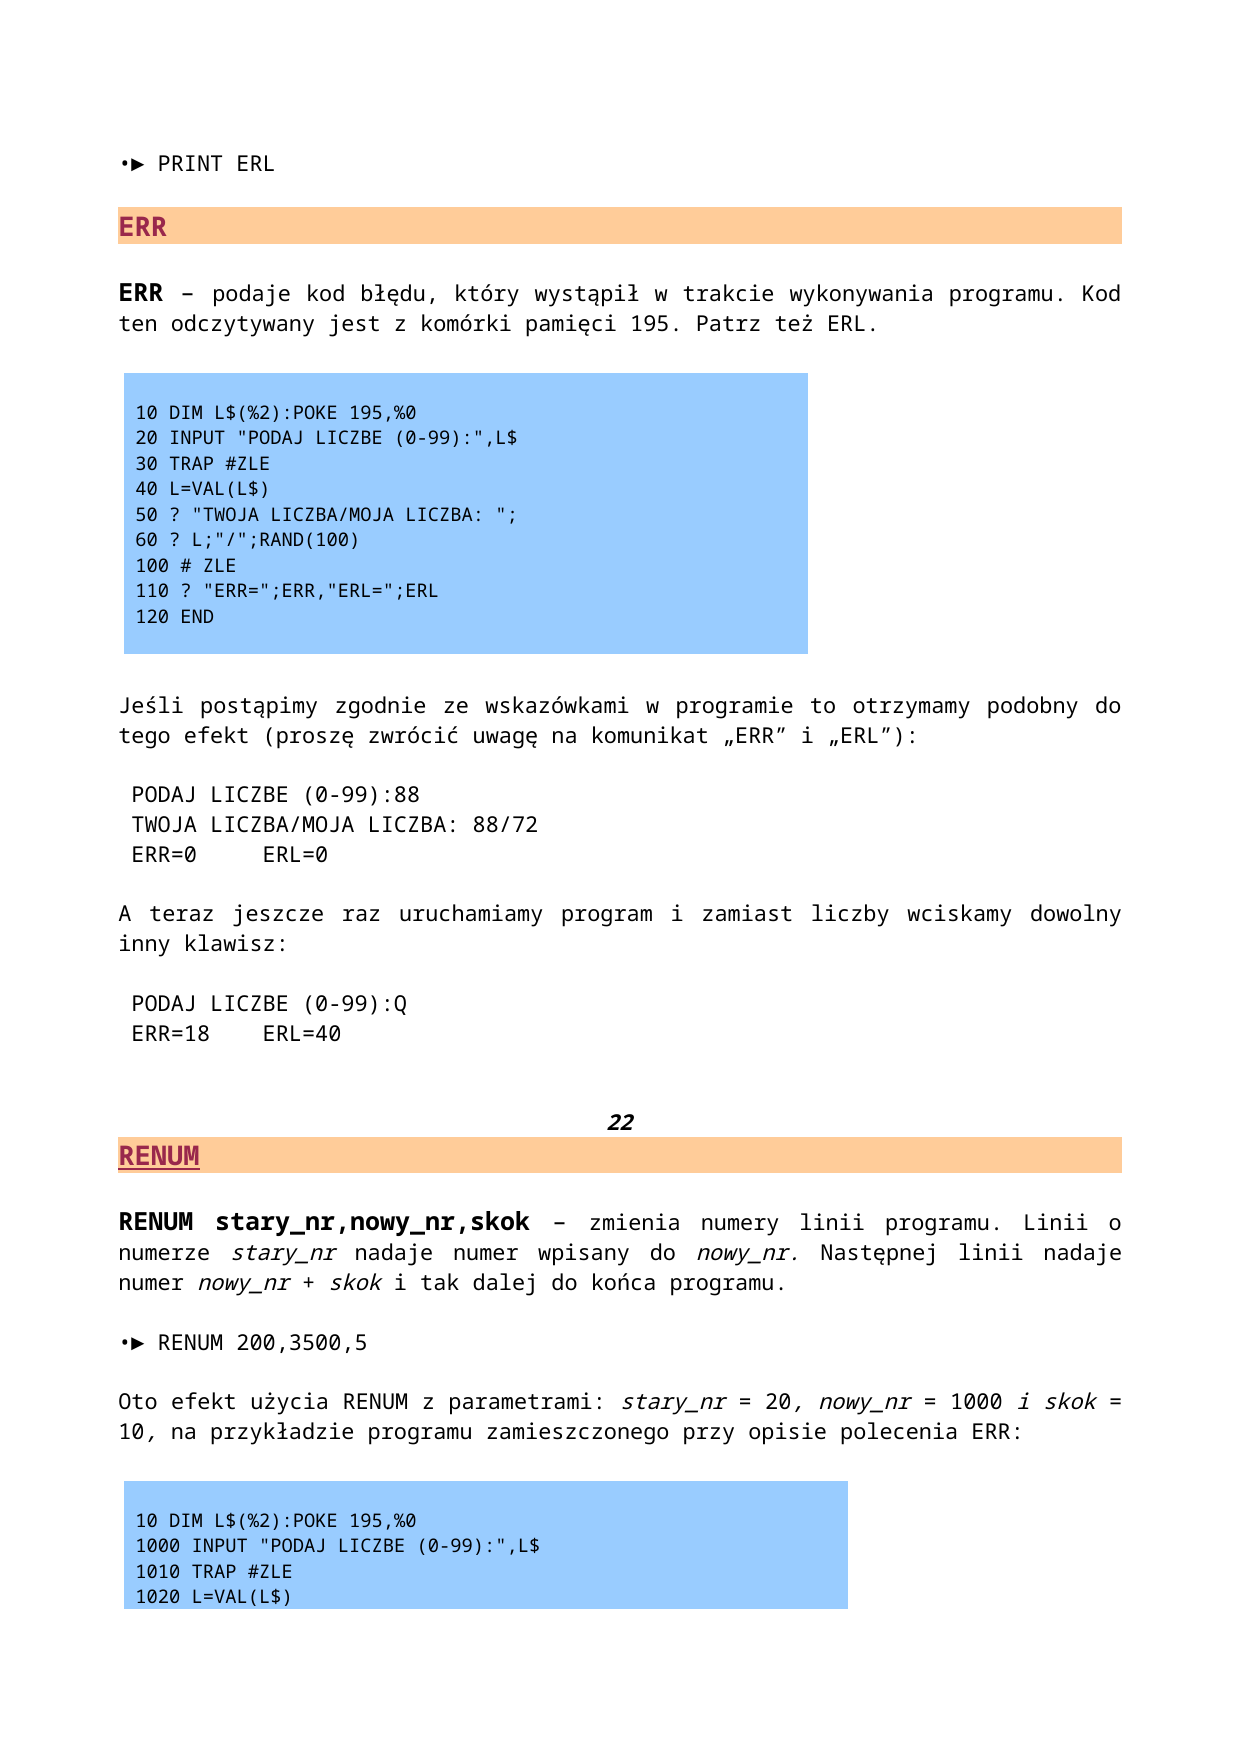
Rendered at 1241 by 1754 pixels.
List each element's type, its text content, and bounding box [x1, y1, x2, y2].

text ERR – podaje kod błędu, który wystąpił w trakcie wykonywania programu. Kod ten odczytywany jest z komórki pamięci 195. Patrz też ERL. [118, 274, 1122, 338]
table_header 10 DIM L$(%2):POKE 195,%0 1000 INPUT "PODAJ LICZBE (0-99):",L$ 1010 TRAP #ZLE 1020 L=VAL(L$) [118, 1476, 854, 1615]
text A teraz jeszcze raz uruchamiamy program i zamiast liczby wciskamy dowolny inny klawisz: [118, 898, 1122, 958]
text •► PRINT ERL [118, 148, 1122, 178]
text ERR=0 ERL=0 [118, 839, 1122, 868]
text Jeśli postąpimy zgodnie ze wskazówkami w programie to otrzymamy podobny do tego efekt (proszę zwrócić uwagę na komunikat „ERR” i „ERL”): [118, 690, 1122, 749]
text Oto efekt użycia RENUM z parametrami: stary_nr = 20, nowy_nr = 1000 i skok = 10, na przykładzie programu zamieszczonego przy opisie polecenia ERR: [118, 1386, 1122, 1446]
text 22 [118, 1107, 1122, 1137]
text ERR [118, 207, 1122, 244]
text RENUM [118, 1137, 1122, 1173]
text PODAJ LICZBE (0-99):Q [118, 988, 1122, 1017]
text PODAJ LICZBE (0-99):88 [118, 779, 1122, 809]
text ERR=18 ERL=40 [118, 1017, 1122, 1047]
table_header 10 DIM L$(%2):POKE 195,%0 20 INPUT "PODAJ LICZBE (0-99):",L$ 30 TRAP #ZLE 40 L=VAL(L$) 50 ? "TWOJA LICZBA/MOJA LICZBA: "; 60 ? L;"/";RAND(100) 100 # ZLE 110 ? "ERR=";ERR,"ERL=";ERL 120 END [118, 368, 813, 660]
text •► RENUM 200,3500,5 [118, 1327, 1122, 1357]
text RENUM stary_nr,nowy_nr,skok – zmienia numery linii programu. Linii o numerze stary_nr nadaje numer wpisany do nowy_nr. Następnej linii nadaje numer nowy_nr + skok i tak dalej do końca programu. [118, 1203, 1122, 1297]
text TWOJA LICZBA/MOJA LICZBA: 88/72 [118, 809, 1122, 839]
